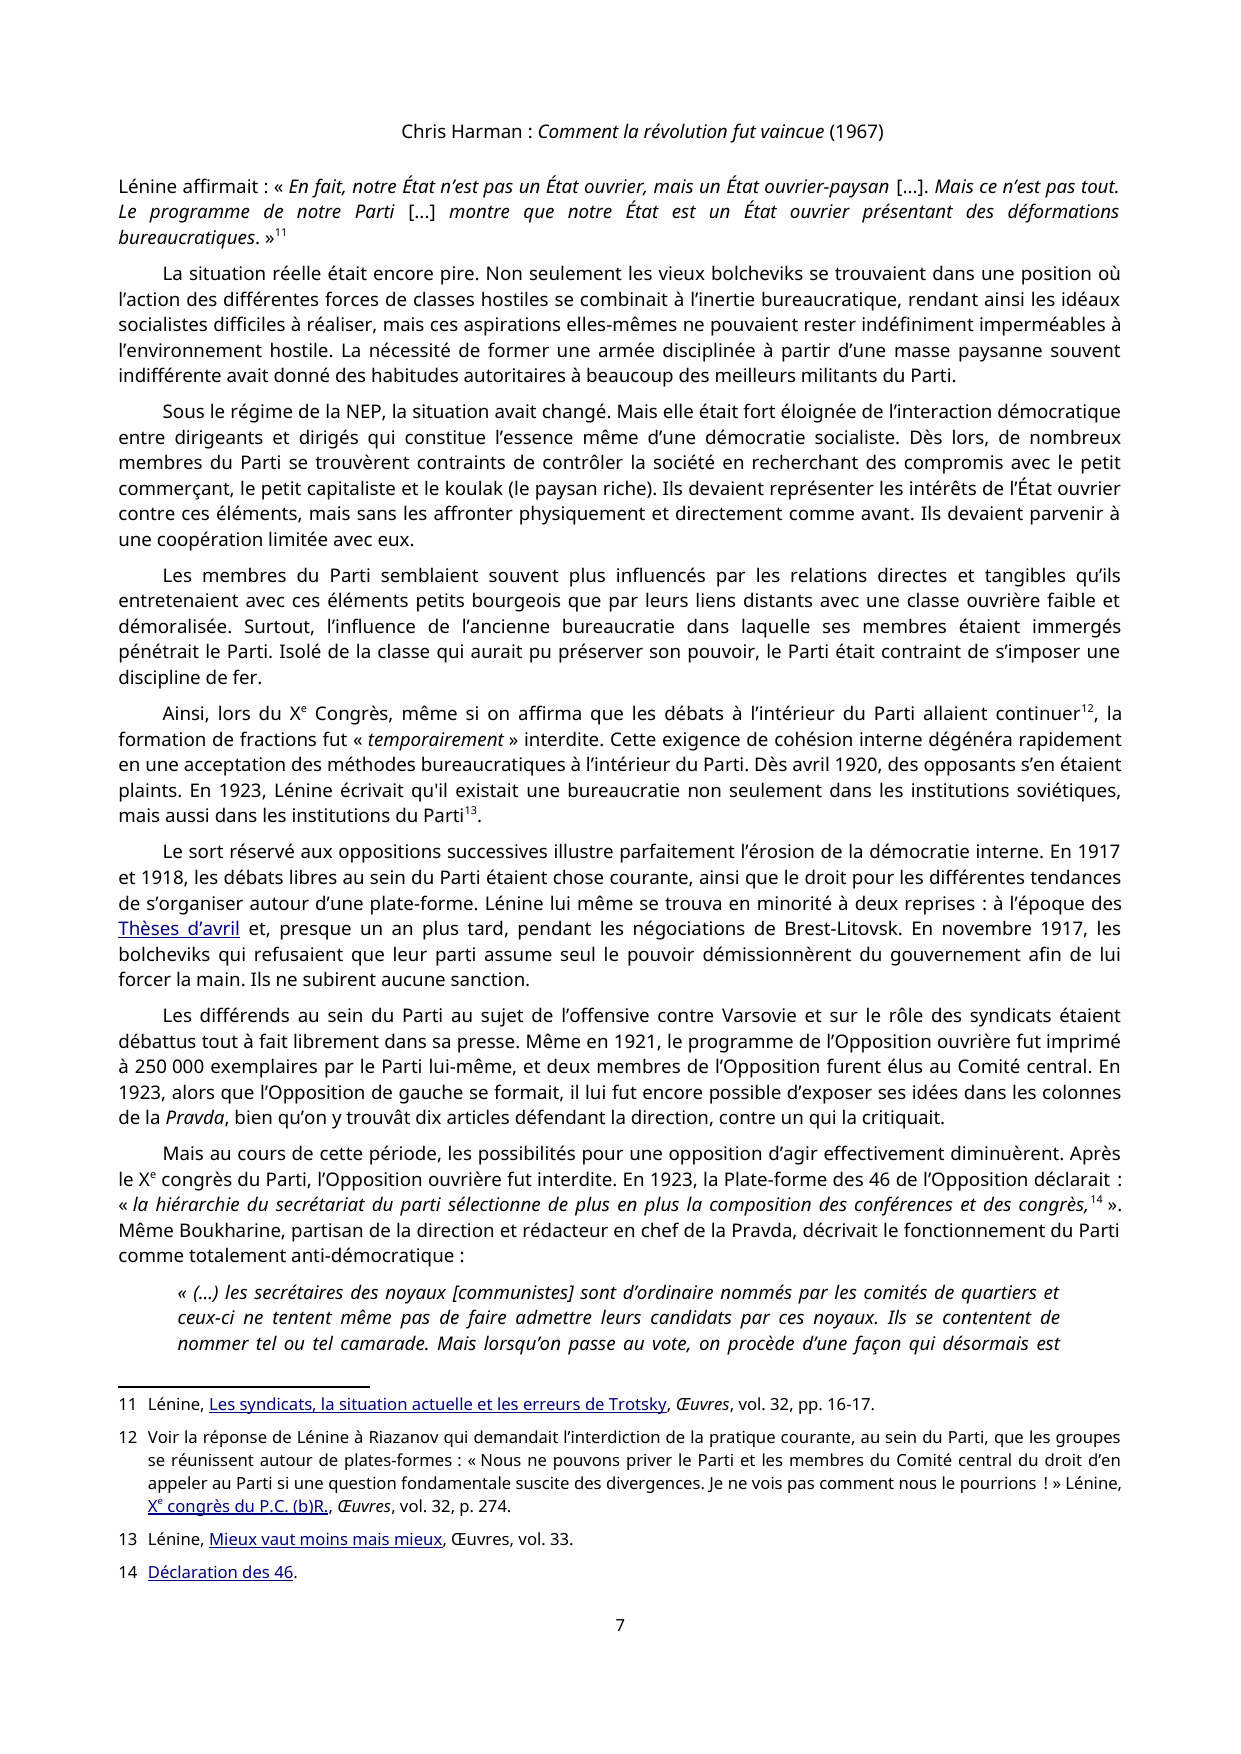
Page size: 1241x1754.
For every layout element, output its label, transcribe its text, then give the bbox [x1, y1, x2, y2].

text Lénine, Les syndicats, la situation actuelle et les erreurs de Trotsky, Œuvres, vol. 32, pp. 16-17. [118, 1393, 1122, 1416]
text Les différends au sein du Parti au sujet de l’offensive contre Varsovie et sur le rôle des syndicats étaient débattus tout à fait librement dans sa presse. Même en 1921, le programme de l’Opposition ouvrière fut imprimé à 250 000 exemplaires par le Parti lui-même, et deux membres de l’Opposition furent élus au Comité central. En 1923, alors que l’Opposition de gauche se formait, il lui fut encore possible d’exposer ses idées dans les colonnes de la Pravda, bien qu’on y trouvât dix articles défendant la direction, contre un qui la critiquait. [118, 1002, 1122, 1130]
text Sous le régime de la NEP, la situation avait changé. Mais elle était fort éloignée de l’interaction démocratique entre dirigeants et dirigés qui constitue l’essence même d’une démocratie socialiste. Dès lors, de nombreux membres du Parti se trouvèrent contraints de contrôler la société en recherchant des compromis avec le petit commerçant, le petit capitaliste et le koulak (le paysan riche). Ils devaient représenter les intérêts de l’État ouvrier contre ces éléments, mais sans les affronter physiquement et directement comme avant. Ils devaient parvenir à une coopération limitée avec eux. [118, 398, 1122, 552]
text Voir la réponse de Lénine à Riazanov qui demandait l’interdiction de la pratique courante, au sein du Parti, que les groupes se réunissent autour de plates-formes : « Nous ne pouvons priver le Parti et les membres du Comité central du droit d’en appeler au Parti si une question fondamentale suscite des divergences. Je ne vois pas comment nous le pourrions ! » Lénine, Xe congrès du P.C. (b)R., Œuvres, vol. 32, p. 274. [118, 1426, 1122, 1517]
text Le sort réservé aux oppositions successives illustre parfaitement l’érosion de la démocratie interne. En 1917 et 1918, les débats libres au sein du Parti étaient chose courante, ainsi que le droit pour les différentes tendances de s’organiser autour d’une plate-forme. Lénine lui même se trouva en minorité à deux reprises : à l’époque des Thèses d’avril et, presque un an plus tard, pendant les négociations de Brest-Litovsk. En novembre 1917, les bolcheviks qui refusaient que leur parti assume seul le pouvoir démissionnèrent du gouvernement afin de lui forcer la main. Ils ne subirent aucune sanction. [118, 839, 1122, 992]
text Mais au cours de cette période, les possibilités pour une opposition d’agir effectivement diminuèrent. Après le Xe congrès du Parti, l’Opposition ouvrière fut interdite. En 1923, la Plate-forme des 46 de l’Opposition déclarait : « la hiérarchie du secrétariat du parti sélectionne de plus en plus la composition des conférences et des congrès, ». Même Boukharine, partisan de la direction et rédacteur en chef de la Pravda, décrivait le fonctionnement du Parti comme totalement anti-démocratique : [118, 1141, 1122, 1268]
text Les membres du Parti semblaient souvent plus influencés par les relations directes et tangibles qu’ils entretenaient avec ces éléments petits bourgeois que par leurs liens distants avec une classe ouvrière faible et démoralisée. Surtout, l’influence de l’ancienne bureaucratie dans laquelle ses membres étaient immergés pénétrait le Parti. Isolé de la classe qui aurait pu préserver son pouvoir, le Parti était contraint de s’imposer une discipline de fer. [118, 562, 1122, 690]
text Déclaration des 46. [118, 1561, 1122, 1584]
text Lénine, Mieux vaut moins mais mieux, Œuvres, vol. 33. [118, 1528, 1122, 1550]
text Lénine affirmait : « En fait, notre État n’est pas un État ouvrier, mais un État ouvrier-paysan [...]. Mais ce n’est pas tout. Le programme de notre Parti [...] montre que notre État est un État ouvrier présentant des déformations bureaucratiques. » [118, 173, 1122, 250]
text « (...) les secrétaires des noyaux [communistes] sont d’ordinaire nommés par les comités de quartiers et ceux-ci ne tentent même pas de faire admettre leurs candidats par ces noyaux. Ils se contentent de nommer tel ou tel camarade. Mais lorsqu’on passe au vote, on procède d’une façon qui désormais est [177, 1279, 1063, 1356]
text La situation réelle était encore pire. Non seulement les vieux bolcheviks se trouvaient dans une position où l’action des différentes forces de classes hostiles se combinait à l’inertie bureaucratique, rendant ainsi les idéaux socialistes difficiles à réaliser, mais ces aspirations elles-mêmes ne pouvaient rester indéfiniment imperméables à l’environnement hostile. La nécessité de former une armée disciplinée à partir d’une masse paysanne souvent indifférente avait donné des habitudes autoritaires à beaucoup des meilleurs militants du Parti. [118, 260, 1122, 388]
text Ainsi, lors du Xe Congrès, même si on affirma que les débats à l’intérieur du Parti allaient continuer, la formation de fractions fut « temporairement » interdite. Cette exigence de cohésion interne dégénéra rapidement en une acceptation des méthodes bureaucratiques à l’intérieur du Parti. Dès avril 1920, des opposants s’en étaient plaints. En 1923, Lénine écrivait qu'il existait une bureaucratie non seulement dans les institutions soviétiques, mais aussi dans les institutions du Parti. [118, 701, 1122, 828]
